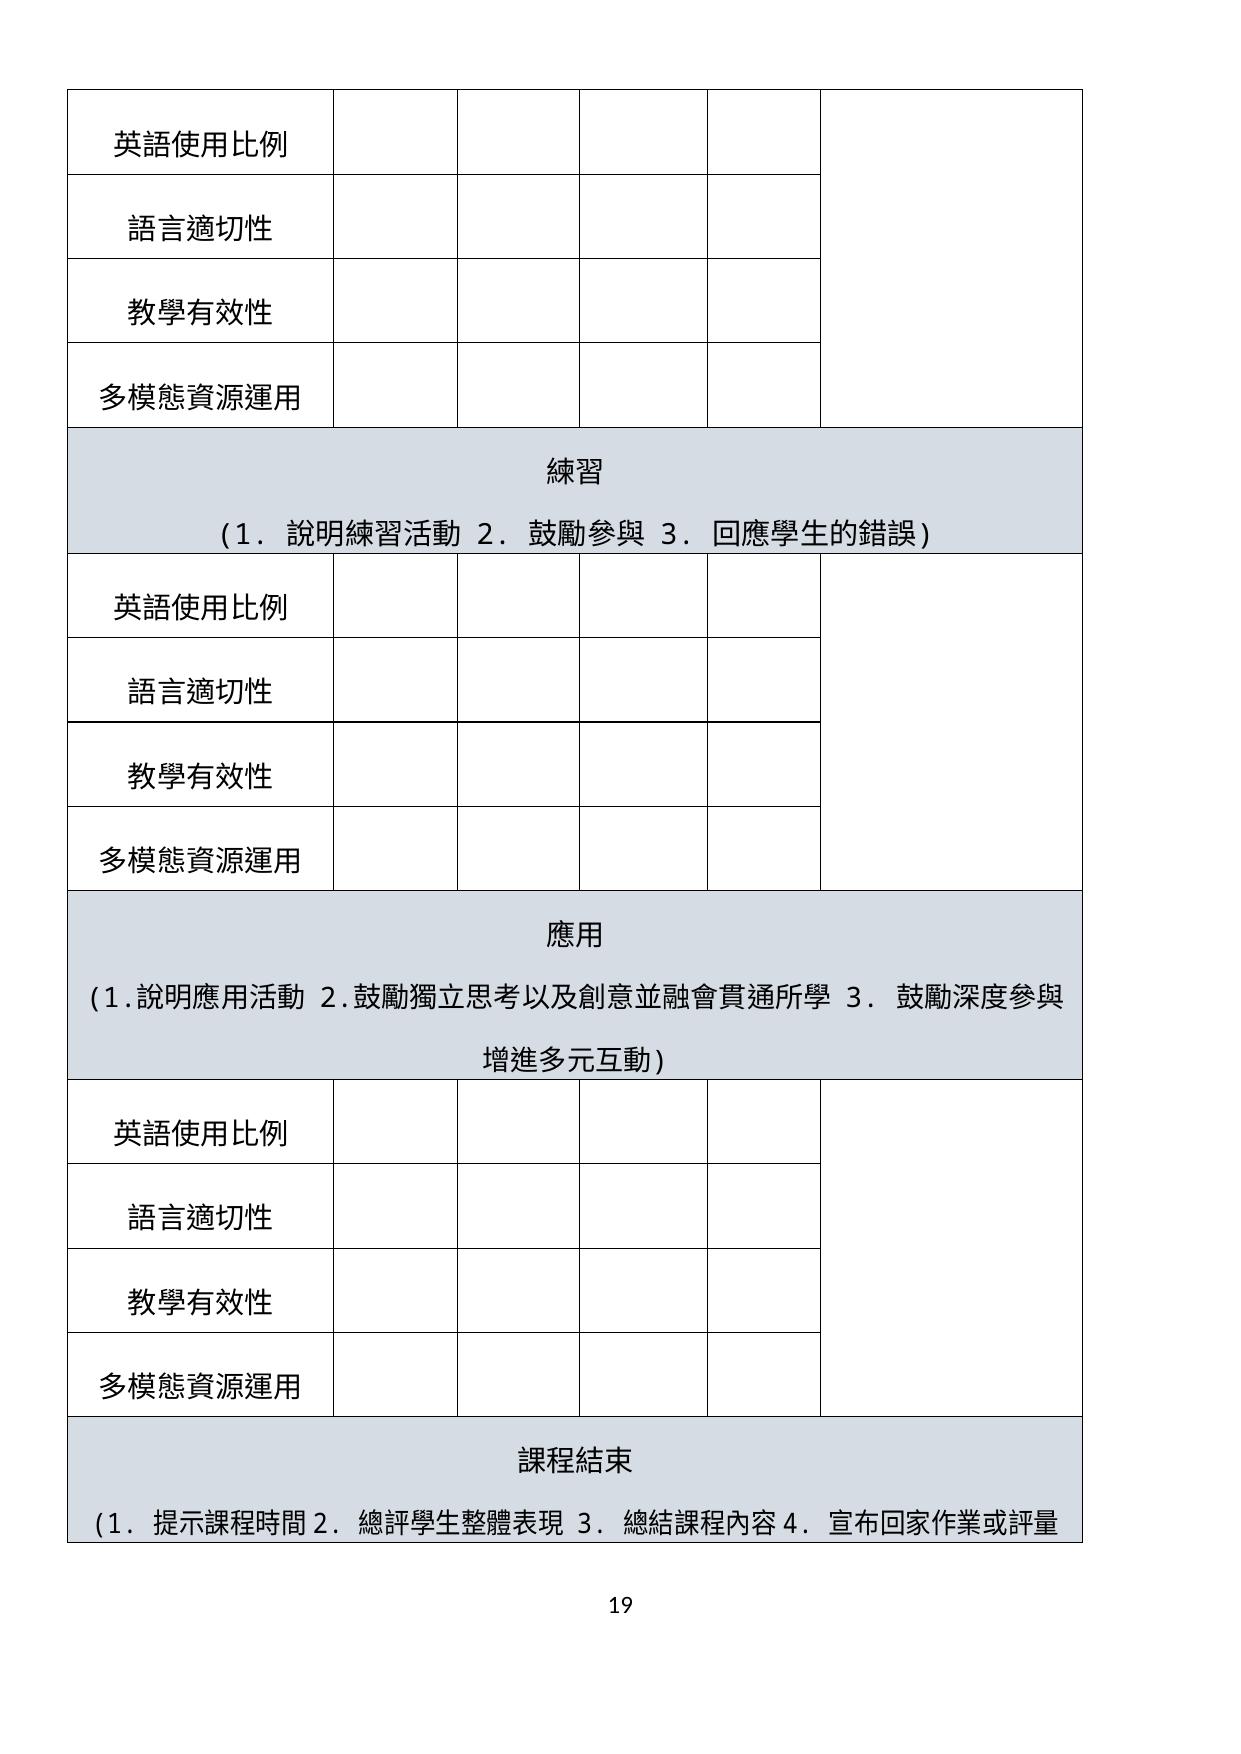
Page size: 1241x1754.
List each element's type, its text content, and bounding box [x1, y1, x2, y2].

table_cell [708, 90, 820, 173]
table_cell [580, 175, 707, 258]
table_cell 教學有效性 [68, 259, 333, 342]
table_cell [334, 1249, 457, 1332]
table_cell [580, 1333, 707, 1416]
table_cell [458, 723, 579, 806]
table_cell [458, 1164, 579, 1247]
table_cell [580, 90, 707, 173]
table_cell 語言適切性 [68, 638, 333, 721]
table_cell [580, 343, 707, 427]
table_cell [580, 807, 707, 890]
table_cell [708, 1333, 820, 1416]
table_cell 英語使用比例 [68, 90, 333, 173]
table_cell [708, 638, 820, 721]
table_cell [580, 1249, 707, 1332]
table_cell [580, 1080, 707, 1163]
table_cell 語言適切性 [68, 175, 333, 258]
table_cell [334, 343, 457, 427]
table_cell [458, 1333, 579, 1416]
table_cell [580, 554, 707, 637]
table_cell 多模態資源運用 [68, 343, 333, 427]
table_cell 教學有效性 [68, 1249, 333, 1332]
table_cell [821, 1080, 1082, 1416]
table_cell [708, 175, 820, 258]
table_cell [580, 638, 707, 721]
table_cell [458, 638, 579, 721]
table_cell [708, 723, 820, 806]
table_cell [334, 90, 457, 173]
table_cell [458, 807, 579, 890]
table_cell 英語使用比例 [68, 554, 333, 637]
table_cell 語言適切性 [68, 1164, 333, 1247]
table_cell [821, 90, 1082, 427]
table_cell [458, 259, 579, 342]
table_cell 英語使用比例 [68, 1080, 333, 1163]
table_cell [334, 1164, 457, 1247]
table_cell [334, 807, 457, 890]
table_cell [458, 1080, 579, 1163]
table_cell [334, 1080, 457, 1163]
table_cell [708, 807, 820, 890]
table_cell [334, 1333, 457, 1416]
table_cell [334, 175, 457, 258]
table_cell [580, 259, 707, 342]
table_cell [334, 259, 457, 342]
table_cell [708, 343, 820, 427]
table_cell [334, 723, 457, 806]
table_cell [458, 1249, 579, 1332]
table_cell [458, 554, 579, 637]
table_cell [334, 554, 457, 637]
table_cell 多模態資源運用 [68, 1333, 333, 1416]
table_cell [708, 259, 820, 342]
table_cell [708, 1164, 820, 1247]
table_cell 教學有效性 [68, 723, 333, 806]
table_cell 練習 (1. 說明練習活動 2. 鼓勵參與 3. 回應學生的錯誤) [68, 428, 1082, 553]
table_cell [708, 1249, 820, 1332]
table_cell [708, 1080, 820, 1163]
table_cell [334, 638, 457, 721]
table_cell [708, 554, 820, 637]
table_cell 多模態資源運用 [68, 807, 333, 890]
table_cell 應用 (1.說明應用活動 2.鼓勵獨立思考以及創意並融會貫通所學 3. 鼓勵深度參與增進多元互動) [68, 891, 1082, 1079]
table_cell [580, 1164, 707, 1247]
table_cell [458, 90, 579, 173]
table_cell [580, 723, 707, 806]
table_cell [821, 554, 1082, 890]
table_cell [458, 175, 579, 258]
table_cell 課程結束 (1. 提示課程時間2. 總評學生整體表現 3. 總結課程內容4. 宣布回家作業或評量 [68, 1417, 1082, 1542]
table_cell [458, 343, 579, 427]
